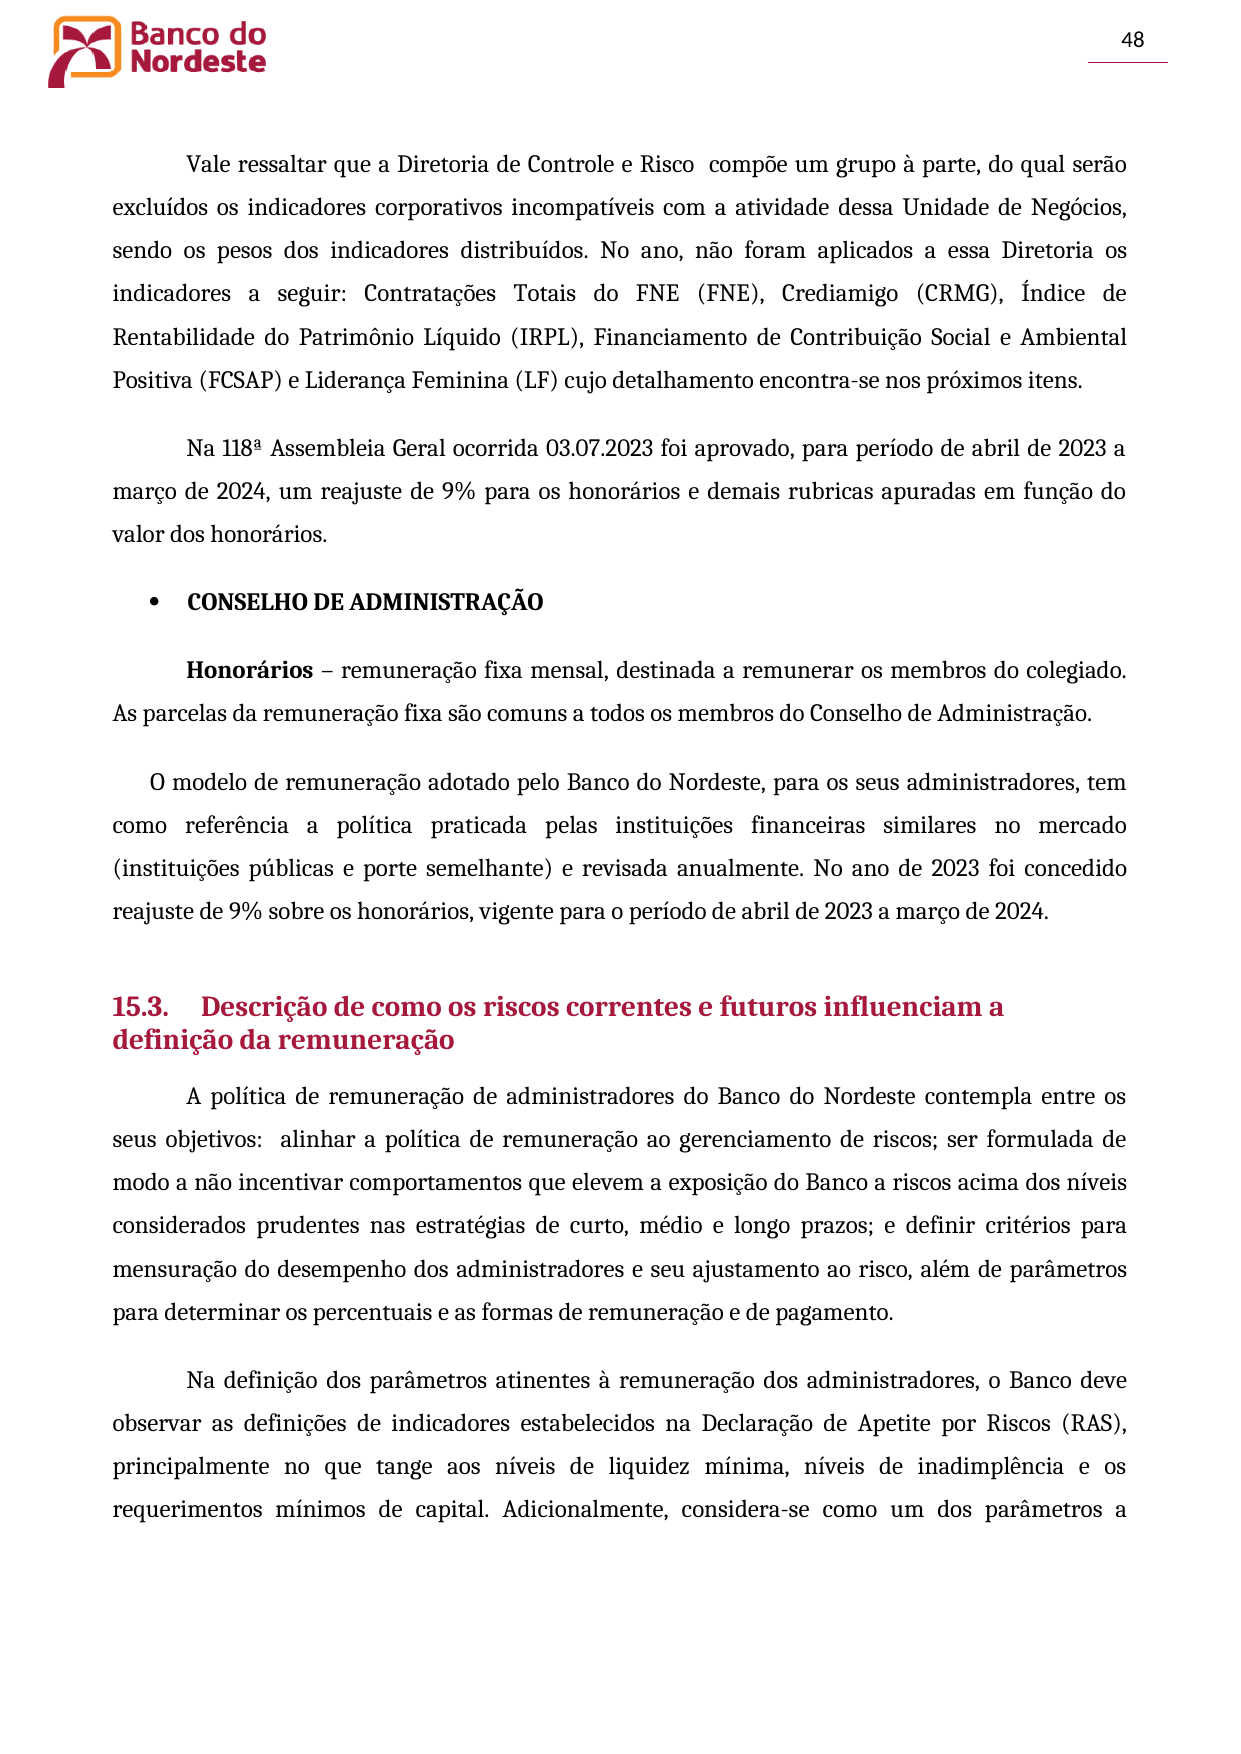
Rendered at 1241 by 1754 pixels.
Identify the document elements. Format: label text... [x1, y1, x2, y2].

text O modelo de remuneração adotado pelo Banco do Nordeste, para os seus administradores, tem como referência a política praticada pelas instituições financeiras similares no mercado (instituições públicas e porte semelhante) e revisada anualmente. No ano de 2023 foi concedido reajuste de 9% sobre os honorários, vigente para o período de abril de 2023 a março de 2024. [112, 767, 1128, 926]
list Descrição de como os riscos correntes e futuros influenciam a definição da remuneração [112, 990, 1128, 1057]
text Na definição dos parâmetros atinentes à remuneração dos administradores, o Banco deve observar as definições de indicadores estabelecidos na Declaração de Apetite por Riscos (RAS), principalmente no que tange aos níveis de liquidez mínima, níveis de inadimplência e os requerimentos mínimos de capital. Adicionalmente, considera-se como um dos parâmetros a [112, 1366, 1128, 1524]
list CONSELHO DE ADMINISTRAÇÃO [150, 588, 1128, 617]
text Na 118ª Assembleia Geral ocorrida 03.07.2023 foi aprovado, para período de abril de 2023 a março de 2024, um reajuste de 9% para os honorários e demais rubricas apuradas em função do valor dos honorários. [112, 434, 1128, 549]
text A política de remuneração de administradores do Banco do Nordeste contempla entre os seus objetivos: alinhar a política de remuneração ao gerenciamento de riscos; ser formulada de modo a não incentivar comportamentos que elevem a exposição do Banco a riscos acima dos níveis considerados prudentes nas estratégias de curto, médio e longo prazos; e definir critérios para mensuração do desempenho dos administradores e seu ajustamento ao risco, além de parâmetros para determinar os percentuais e as formas de remuneração e de pagamento. [112, 1082, 1128, 1326]
text Vale ressaltar que a Diretoria de Controle e Risco compõe um grupo à parte, do qual serão excluídos os indicadores corporativos incompatíveis com a atividade dessa Unidade de Negócios, sendo os pesos dos indicadores distribuídos. No ano, não foram aplicados a essa Diretoria os indicadores a seguir: Contratações Totais do FNE (FNE), Crediamigo (CRMG), Índice de Rentabilidade do Patrimônio Líquido (IRPL), Financiamento de Contribuição Social e Ambiental Positiva (FCSAP) e Liderança Feminina (LF) cujo detalhamento encontra-se nos próximos itens. [112, 150, 1128, 394]
text Honorários – remuneração fixa mensal, destinada a remunerar os membros do colegiado. As parcelas da remuneração fixa são comuns a todos os membros do Conselho de Administração. [112, 656, 1128, 728]
